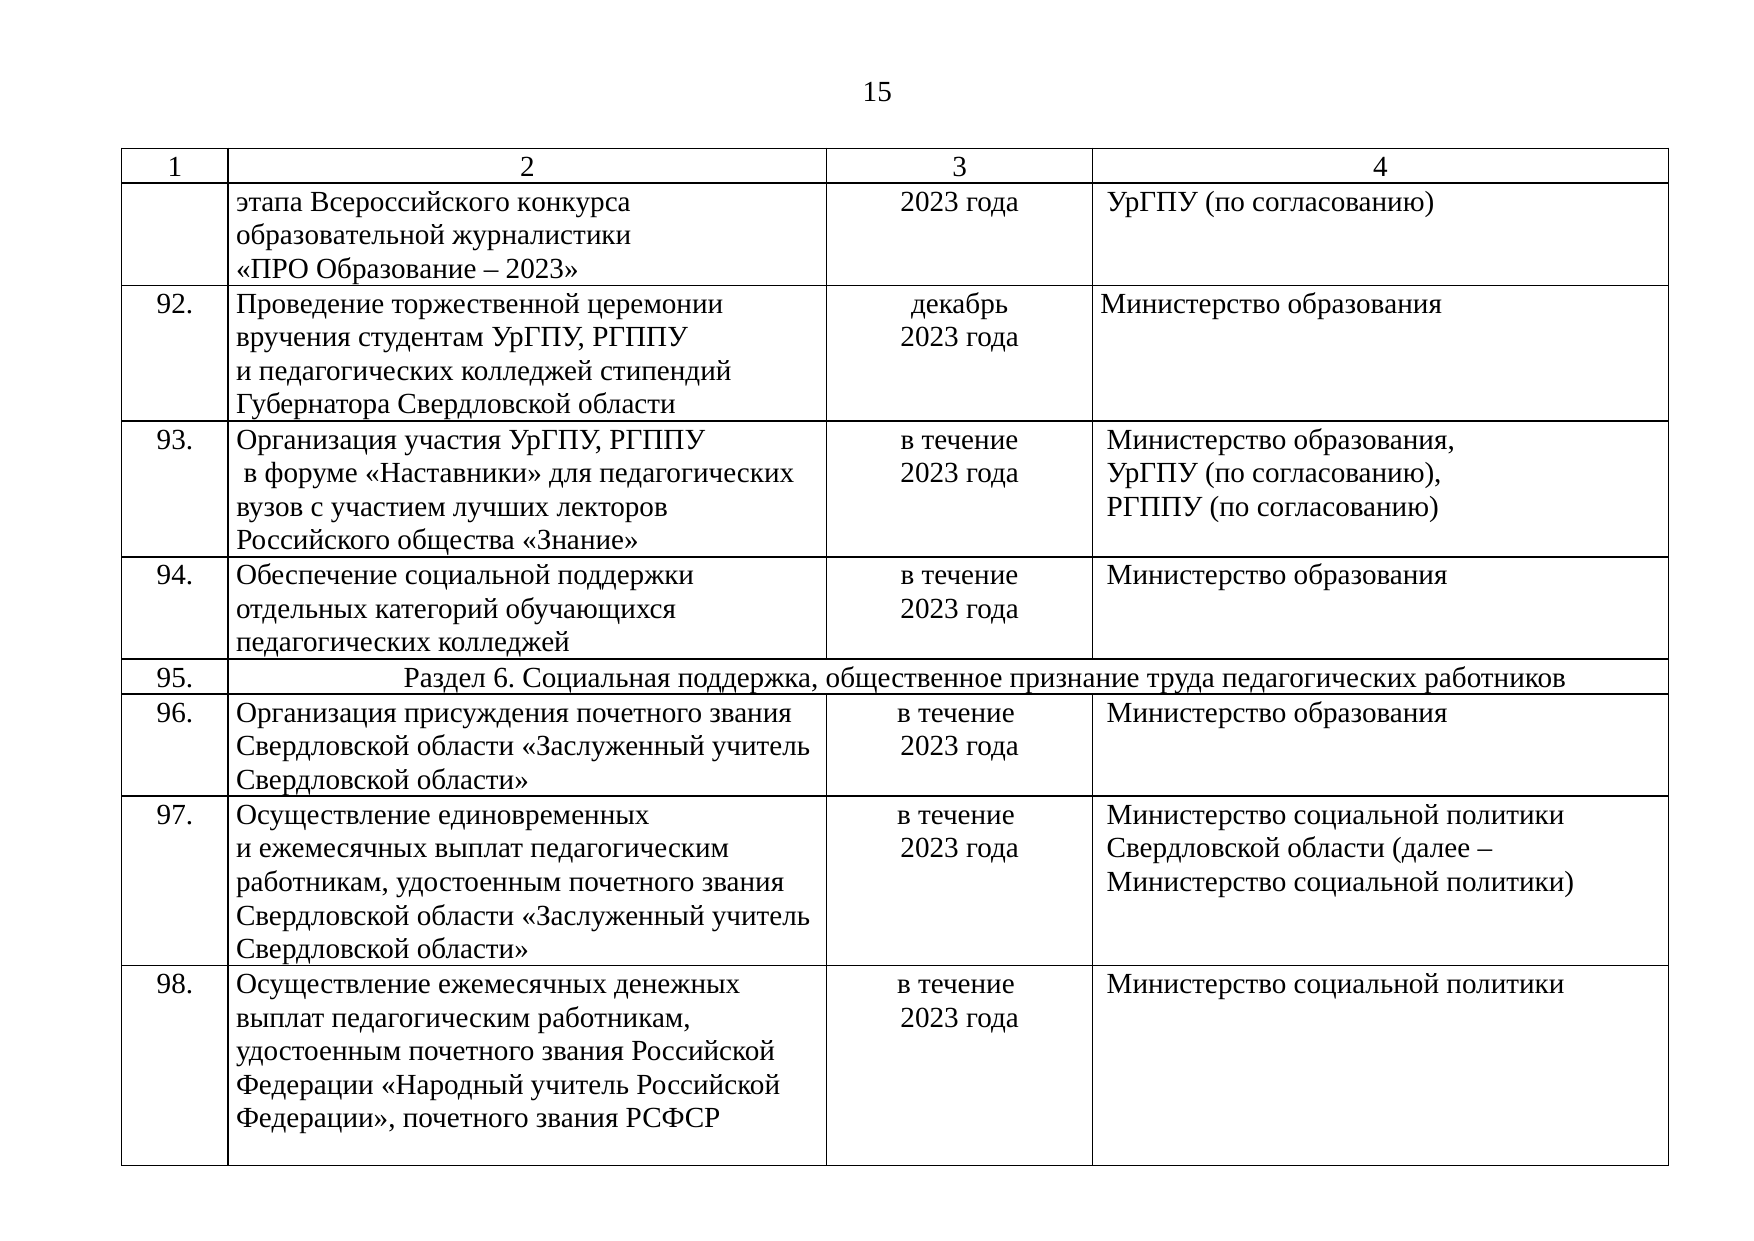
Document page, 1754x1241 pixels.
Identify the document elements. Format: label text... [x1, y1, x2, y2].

table_header 4 [1093, 149, 1668, 182]
table_cell УрГПУ (по согласованию) [1093, 184, 1668, 284]
table_cell [122, 966, 227, 1165]
table_cell [122, 660, 227, 693]
table_cell в течение 2023 года [827, 695, 1092, 795]
table_cell [122, 286, 227, 420]
table_cell этапа Всероссийского конкурса образовательной журналистики «ПРО Образование – 2023» [229, 184, 826, 284]
table_cell [122, 558, 227, 658]
table_cell [122, 797, 227, 965]
table_cell [122, 422, 227, 556]
table_cell в течение 2023 года [827, 797, 1092, 965]
table_cell в течение 2023 года [827, 422, 1092, 556]
table_cell Осуществление ежемесячных денежных выплат педагогическим работникам, удостоенным почетного звания Российской Федерации «Народный учитель Российской Федерации», почетного звания РСФСР [229, 966, 826, 1165]
table_header 3 [827, 149, 1092, 182]
table_header 2 [229, 149, 826, 182]
table_cell Организация участия УрГПУ, РГППУ в форуме «Наставники» для педагогических вузов с участием лучших лекторов Российского общества «Знание» [229, 422, 826, 556]
table_cell 2023 года [827, 184, 1092, 284]
table_cell Проведение торжественной церемонии вручения студентам УрГПУ, РГППУ и педагогических колледжей стипендий Губернатора Свердловской области [229, 286, 826, 420]
table_cell декабрь 2023 года [827, 286, 1092, 420]
table_cell Министерство образования [1093, 286, 1668, 420]
table_cell Министерство образования, УрГПУ (по согласованию), РГППУ (по согласованию) [1093, 422, 1668, 556]
table_cell [122, 695, 227, 795]
table_cell Организация присуждения почетного звания Свердловской области «Заслуженный учитель Свердловской области» [229, 695, 826, 795]
table_cell Министерство образования [1093, 695, 1668, 795]
table_cell Министерство социальной политики Свердловской области (далее – Министерство социальной политики) [1093, 797, 1668, 965]
table_cell Министерство социальной политики [1093, 966, 1668, 1165]
table_cell [122, 184, 227, 284]
table_cell в течение 2023 года [827, 966, 1092, 1165]
table_cell в течение 2023 года [827, 558, 1092, 658]
table_cell Осуществление единовременных и ежемесячных выплат педагогическим работникам, удостоенным почетного звания Свердловской области «Заслуженный учитель Свердловской области» [229, 797, 826, 965]
table_header 1 [122, 149, 227, 182]
table_cell Раздел 6. Социальная поддержка, общественное признание труда педагогических работников [229, 660, 1668, 693]
table_cell Министерство образования [1093, 558, 1668, 658]
table_cell Обеспечение социальной поддержки отдельных категорий обучающихся педагогических колледжей [229, 558, 826, 658]
